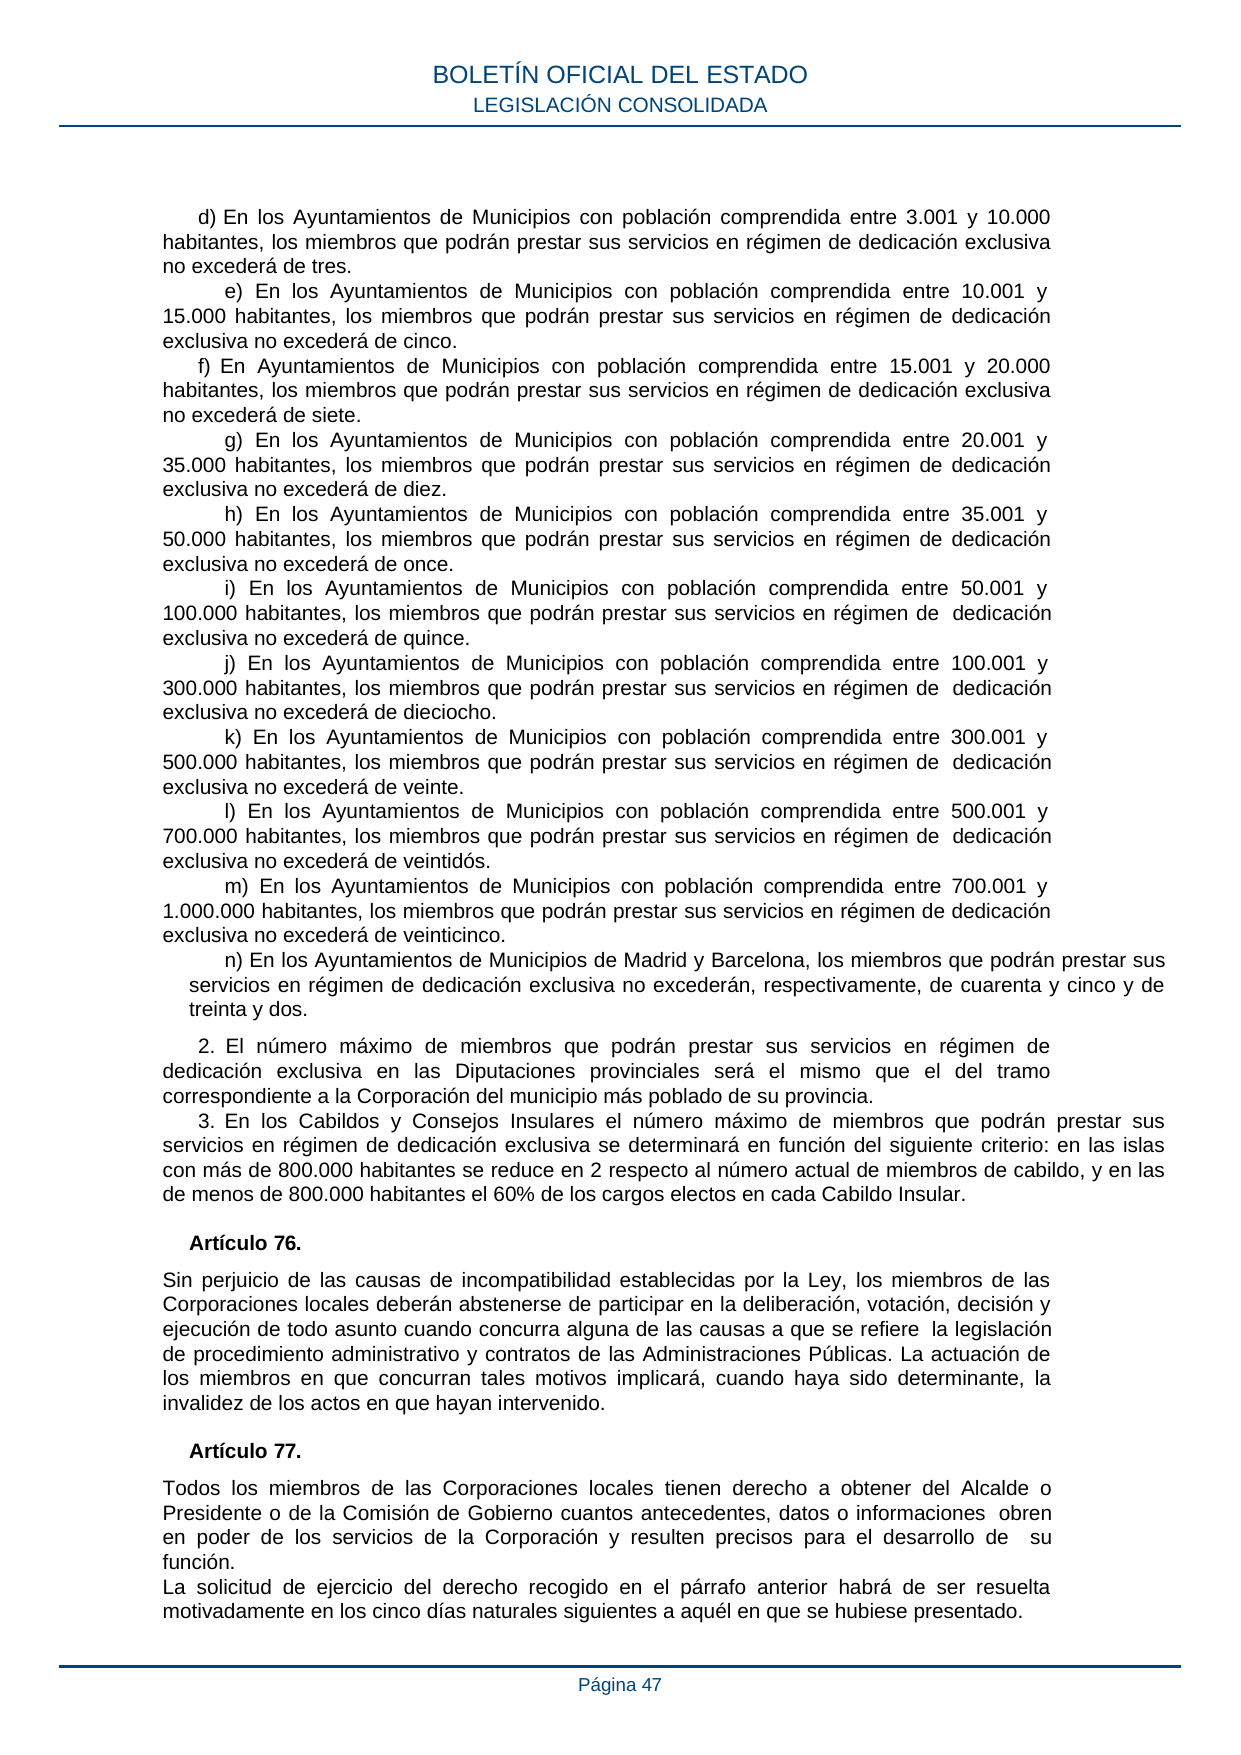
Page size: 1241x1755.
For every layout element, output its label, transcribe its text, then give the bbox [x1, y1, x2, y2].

list En los Ayuntamientos de Municipios con población comprendida entre 100.001 y [224, 651, 1167, 674]
list En los Ayuntamientos de Municipios con población comprendida entre 700.001 y [224, 873, 1167, 897]
text Sin perjuicio de las causas de incompatibilidad establecidas por la Ley, los miembros de las Corporaciones locales deberán abstenerse de participar en la deliberación, votación, decisión y ejecución de todo asunto cuando concurra alguna de las causas a que se refiere la legislación de procedimiento administrativo y contratos de las Administraciones Públicas. La actuación de los miembros en que concurran tales motivos implicará, cuando haya sido determinante, la invalidez de los actos en que hayan intervenido. [162, 1268, 1052, 1414]
text 50.000 habitantes, los miembros que podrán prestar sus servicios en régimen de dedicación exclusiva no excederá de once. [162, 527, 1052, 575]
text 500.000 habitantes, los miembros que podrán prestar sus servicios en régimen de dedicación exclusiva no excederá de veinte. [162, 750, 1052, 798]
text 1.000.000 habitantes, los miembros que podrán prestar sus servicios en régimen de dedicación exclusiva no excederá de veinticinco. [162, 898, 1052, 947]
list En los Ayuntamientos de Municipios con población comprendida entre 35.001 y [224, 502, 1167, 526]
list En los Ayuntamientos de Municipios con población comprendida entre 10.001 y [224, 279, 1167, 303]
text 100.000 habitantes, los miembros que podrán prestar sus servicios en régimen de dedicación exclusiva no excederá de quince. [162, 601, 1052, 650]
list En Ayuntamientos de Municipios con población comprendida entre 15.001 y 20.000 habitantes, los miembros que podrán prestar sus servicios en régimen de dedicación exclusiva no excederá de siete. [162, 353, 1052, 427]
text 700.000 habitantes, los miembros que podrán prestar sus servicios en régimen de dedicación exclusiva no excederá de veintidós. [162, 824, 1052, 873]
list En los Ayuntamientos de Municipios con población comprendida entre 20.001 y [224, 427, 1167, 451]
list En los Cabildos y Consejos Insulares el número máximo de miembros que podrán prestar sus servicios en régimen de dedicación exclusiva se determinará en función del siguiente criterio: en las islas con más de 800.000 habitantes se reduce en 2 respecto al número actual de miembros de cabildo, y en las de menos de 800.000 habitantes el 60% de los cargos electos en cada Cabildo Insular. [162, 1108, 1167, 1206]
text Todos los miembros de las Corporaciones locales tienen derecho a obtener del Alcalde o Presidente o de la Comisión de Gobierno cuantos antecedentes, datos o informaciones obren en poder de los servicios de la Corporación y resulten precisos para el desarrollo de su función. [162, 1476, 1052, 1574]
list En los Ayuntamientos de Municipios de Madrid y Barcelona, los miembros que podrán prestar sus servicios en régimen de dedicación exclusiva no excederán, respectivamente, de cuarenta y cinco y de treinta y dos. [189, 948, 1167, 1021]
list En los Ayuntamientos de Municipios con población comprendida entre 300.001 y [224, 725, 1167, 749]
list En los Ayuntamientos de Municipios con población comprendida entre 3.001 y 10.000 habitantes, los miembros que podrán prestar sus servicios en régimen de dedicación exclusiva no excederá de tres. [162, 205, 1052, 278]
list El número máximo de miembros que podrán prestar sus servicios en régimen de dedicación exclusiva en las Diputaciones provinciales será el mismo que el del tramo correspondiente a la Corporación del municipio más poblado de su provincia. [162, 1034, 1052, 1107]
subtitle Artículo 76. [189, 1231, 1167, 1255]
list En los Ayuntamientos de Municipios con población comprendida entre 500.001 y [224, 799, 1167, 823]
text 15.000 habitantes, los miembros que podrán prestar sus servicios en régimen de dedicación exclusiva no excederá de cinco. [162, 304, 1052, 353]
text 300.000 habitantes, los miembros que podrán prestar sus servicios en régimen de dedicación exclusiva no excederá de dieciocho. [162, 676, 1052, 724]
subtitle Artículo 77. [189, 1439, 1167, 1463]
text La solicitud de ejercicio del derecho recogido en el párrafo anterior habrá de ser resuelta motivadamente en los cinco días naturales siguientes a aquél en que se hubiese presentado. [162, 1575, 1052, 1623]
list En los Ayuntamientos de Municipios con población comprendida entre 50.001 y [224, 576, 1167, 600]
text 35.000 habitantes, los miembros que podrán prestar sus servicios en régimen de dedicación exclusiva no excederá de diez. [162, 452, 1052, 501]
